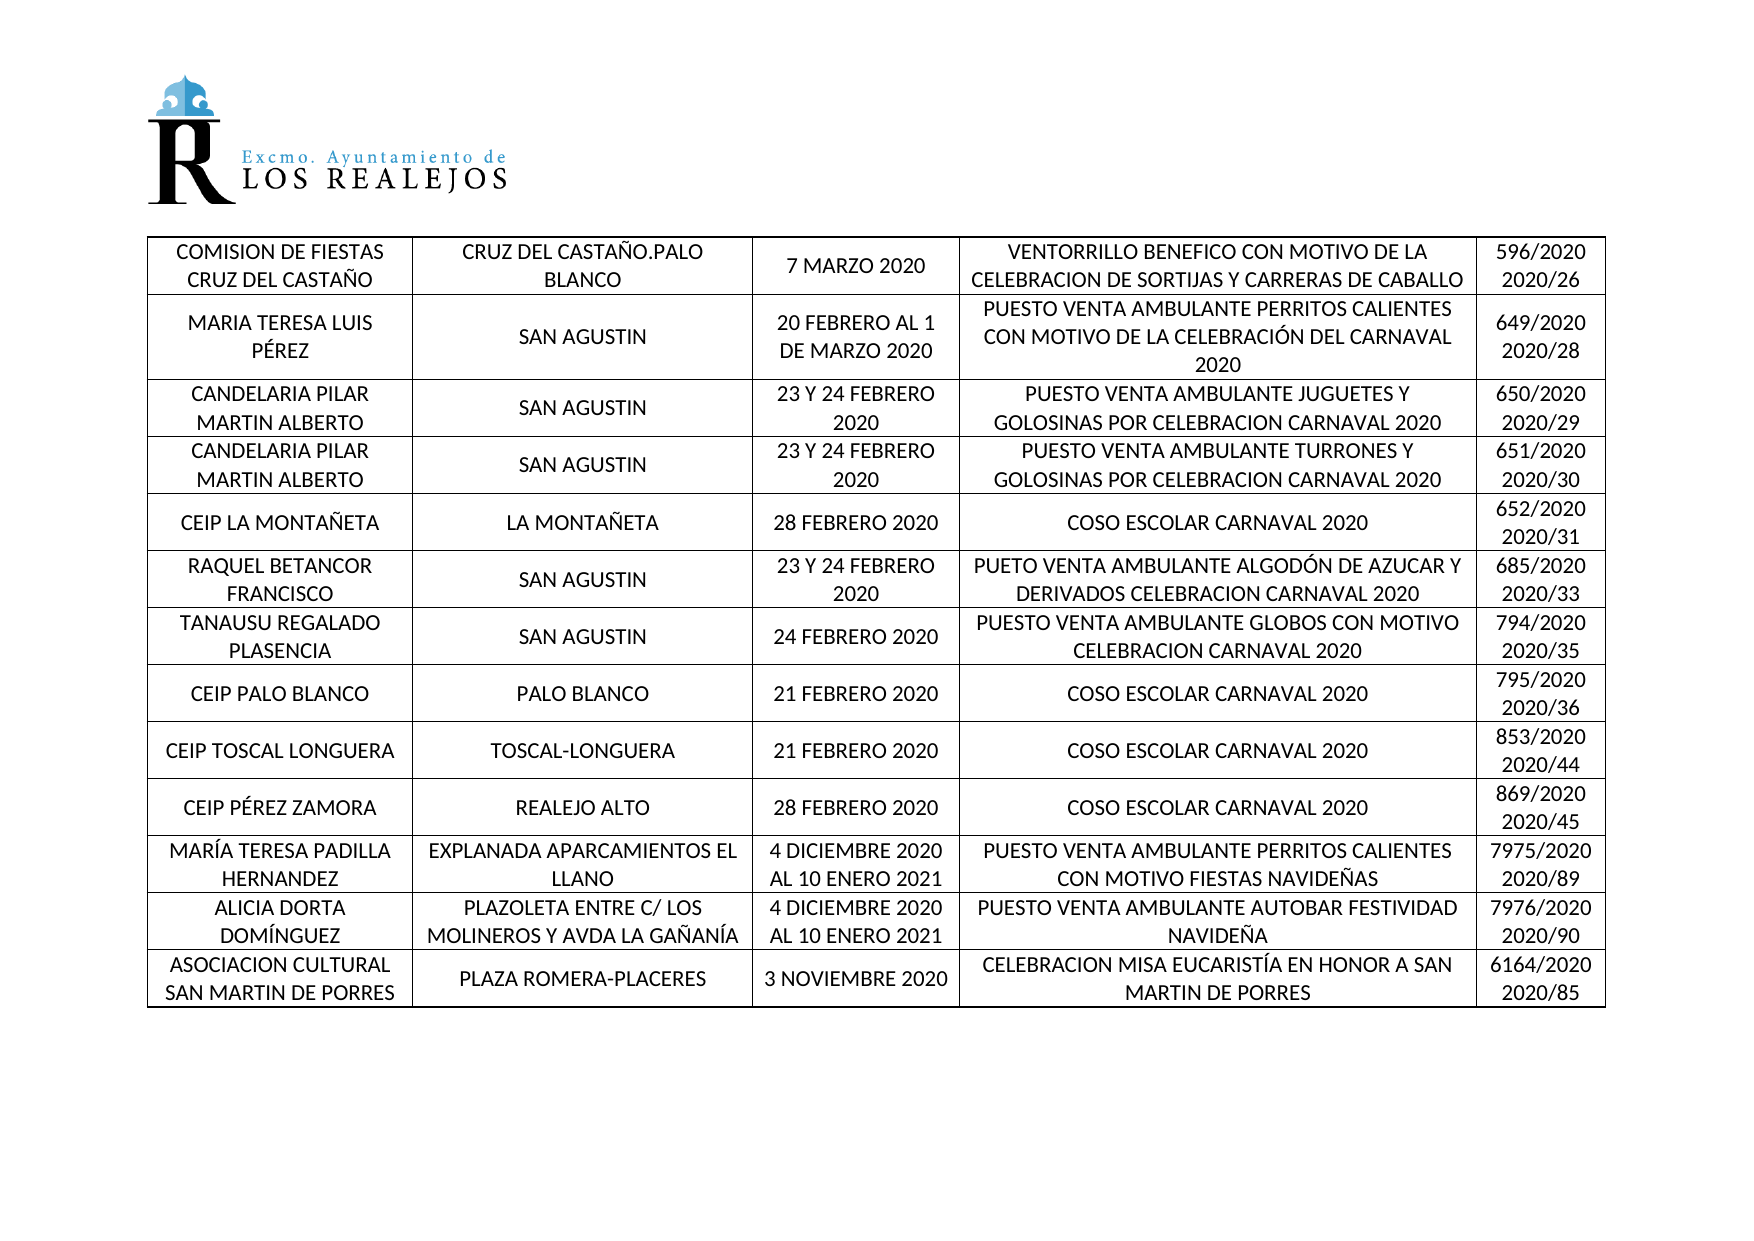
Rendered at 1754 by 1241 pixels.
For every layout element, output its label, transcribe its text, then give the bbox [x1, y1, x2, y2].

table_cell SAN AGUSTIN [413, 551, 752, 607]
table_cell 4 DICIEMBRE 2020 AL 10 ENERO 2021 [753, 893, 959, 949]
table_cell CEIP PÉREZ ZAMORA [148, 779, 412, 835]
table_cell CEIP LA MONTAÑETA [148, 494, 412, 550]
table_cell CEIP TOSCAL LONGUERA [148, 722, 412, 778]
table_cell 795/2020 2020/36 [1477, 665, 1605, 721]
table_cell 21 FEBRERO 2020 [753, 722, 959, 778]
table_cell PUESTO VENTA AMBULANTE JUGUETES Y GOLOSINAS POR CELEBRACION CARNAVAL 2020 [960, 380, 1476, 436]
table_cell PUESTO VENTA AMBULANTE GLOBOS CON MOTIVO CELEBRACION CARNAVAL 2020 [960, 608, 1476, 664]
table_cell 24 FEBRERO 2020 [753, 608, 959, 664]
table_cell PUESTO VENTA AMBULANTE AUTOBAR FESTIVIDAD NAVIDEÑA [960, 893, 1476, 949]
table_cell 650/2020 2020/29 [1477, 380, 1605, 436]
table_cell 23 Y 24 FEBRERO 2020 [753, 551, 959, 607]
table_cell 28 FEBRERO 2020 [753, 779, 959, 835]
table_cell VENTORRILLO BENEFICO CON MOTIVO DE LA CELEBRACION DE SORTIJAS Y CARRERAS DE CABALLO [960, 238, 1476, 293]
table_cell 652/2020 2020/31 [1477, 494, 1605, 550]
table_cell PUETO VENTA AMBULANTE ALGODÓN DE AZUCAR Y DERIVADOS CELEBRACION CARNAVAL 2020 [960, 551, 1476, 607]
table_cell ALICIA DORTA DOMÍNGUEZ [148, 893, 412, 949]
table_cell PUESTO VENTA AMBULANTE PERRITOS CALIENTES CON MOTIVO DE LA CELEBRACIÓN DEL CARNAVAL 2020 [960, 295, 1476, 378]
table_cell COSO ESCOLAR CARNAVAL 2020 [960, 665, 1476, 721]
table_cell MARÍA TERESA PADILLA HERNANDEZ [148, 836, 412, 892]
table_cell SAN AGUSTIN [413, 295, 752, 378]
table_cell 20 FEBRERO AL 1 DE MARZO 2020 [753, 295, 959, 378]
table_cell CELEBRACION MISA EUCARISTÍA EN HONOR A SAN MARTIN DE PORRES [960, 950, 1476, 1006]
table_cell PLAZA ROMERA-PLACERES [413, 950, 752, 1006]
table_cell TANAUSU REGALADO PLASENCIA [148, 608, 412, 664]
table_cell LA MONTAÑETA [413, 494, 752, 550]
table_cell ASOCIACION CULTURAL SAN MARTIN DE PORRES [148, 950, 412, 1006]
table_cell PUESTO VENTA AMBULANTE TURRONES Y GOLOSINAS POR CELEBRACION CARNAVAL 2020 [960, 437, 1476, 493]
table_cell 28 FEBRERO 2020 [753, 494, 959, 550]
table_cell PLAZOLETA ENTRE C/ LOS MOLINEROS Y AVDA LA GAÑANÍA [413, 893, 752, 949]
table_cell MARIA TERESA LUIS PÉREZ [148, 295, 412, 378]
table_cell COSO ESCOLAR CARNAVAL 2020 [960, 779, 1476, 835]
table_cell 869/2020 2020/45 [1477, 779, 1605, 835]
table_cell EXPLANADA APARCAMIENTOS EL LLANO [413, 836, 752, 892]
table_cell SAN AGUSTIN [413, 380, 752, 436]
table_cell 685/2020 2020/33 [1477, 551, 1605, 607]
table_cell 7975/2020 2020/89 [1477, 836, 1605, 892]
table_cell RAQUEL BETANCOR FRANCISCO [148, 551, 412, 607]
table_cell COSO ESCOLAR CARNAVAL 2020 [960, 494, 1476, 550]
table_cell 23 Y 24 FEBRERO 2020 [753, 380, 959, 436]
table_cell COSO ESCOLAR CARNAVAL 2020 [960, 722, 1476, 778]
table_cell 21 FEBRERO 2020 [753, 665, 959, 721]
table_cell PUESTO VENTA AMBULANTE PERRITOS CALIENTES CON MOTIVO FIESTAS NAVIDEÑAS [960, 836, 1476, 892]
table_cell CANDELARIA PILAR MARTIN ALBERTO [148, 380, 412, 436]
table_cell 853/2020 2020/44 [1477, 722, 1605, 778]
table_cell CRUZ DEL CASTAÑO.PALO BLANCO [413, 238, 752, 293]
table_cell 651/2020 2020/30 [1477, 437, 1605, 493]
table_cell SAN AGUSTIN [413, 437, 752, 493]
table_cell 3 NOVIEMBRE 2020 [753, 950, 959, 1006]
table_cell 649/2020 2020/28 [1477, 295, 1605, 378]
table_cell 596/2020 2020/26 [1477, 238, 1605, 293]
table_cell 23 Y 24 FEBRERO 2020 [753, 437, 959, 493]
table_cell PALO BLANCO [413, 665, 752, 721]
table_cell 794/2020 2020/35 [1477, 608, 1605, 664]
table_cell TOSCAL-LONGUERA [413, 722, 752, 778]
table_cell REALEJO ALTO [413, 779, 752, 835]
table_cell COMISION DE FIESTAS CRUZ DEL CASTAÑO [148, 238, 412, 293]
table_cell CANDELARIA PILAR MARTIN ALBERTO [148, 437, 412, 493]
table_cell 7 MARZO 2020 [753, 238, 959, 293]
table_cell CEIP PALO BLANCO [148, 665, 412, 721]
table_cell SAN AGUSTIN [413, 608, 752, 664]
table_cell 4 DICIEMBRE 2020 AL 10 ENERO 2021 [753, 836, 959, 892]
table_cell 6164/2020 2020/85 [1477, 950, 1605, 1006]
table_cell 7976/2020 2020/90 [1477, 893, 1605, 949]
